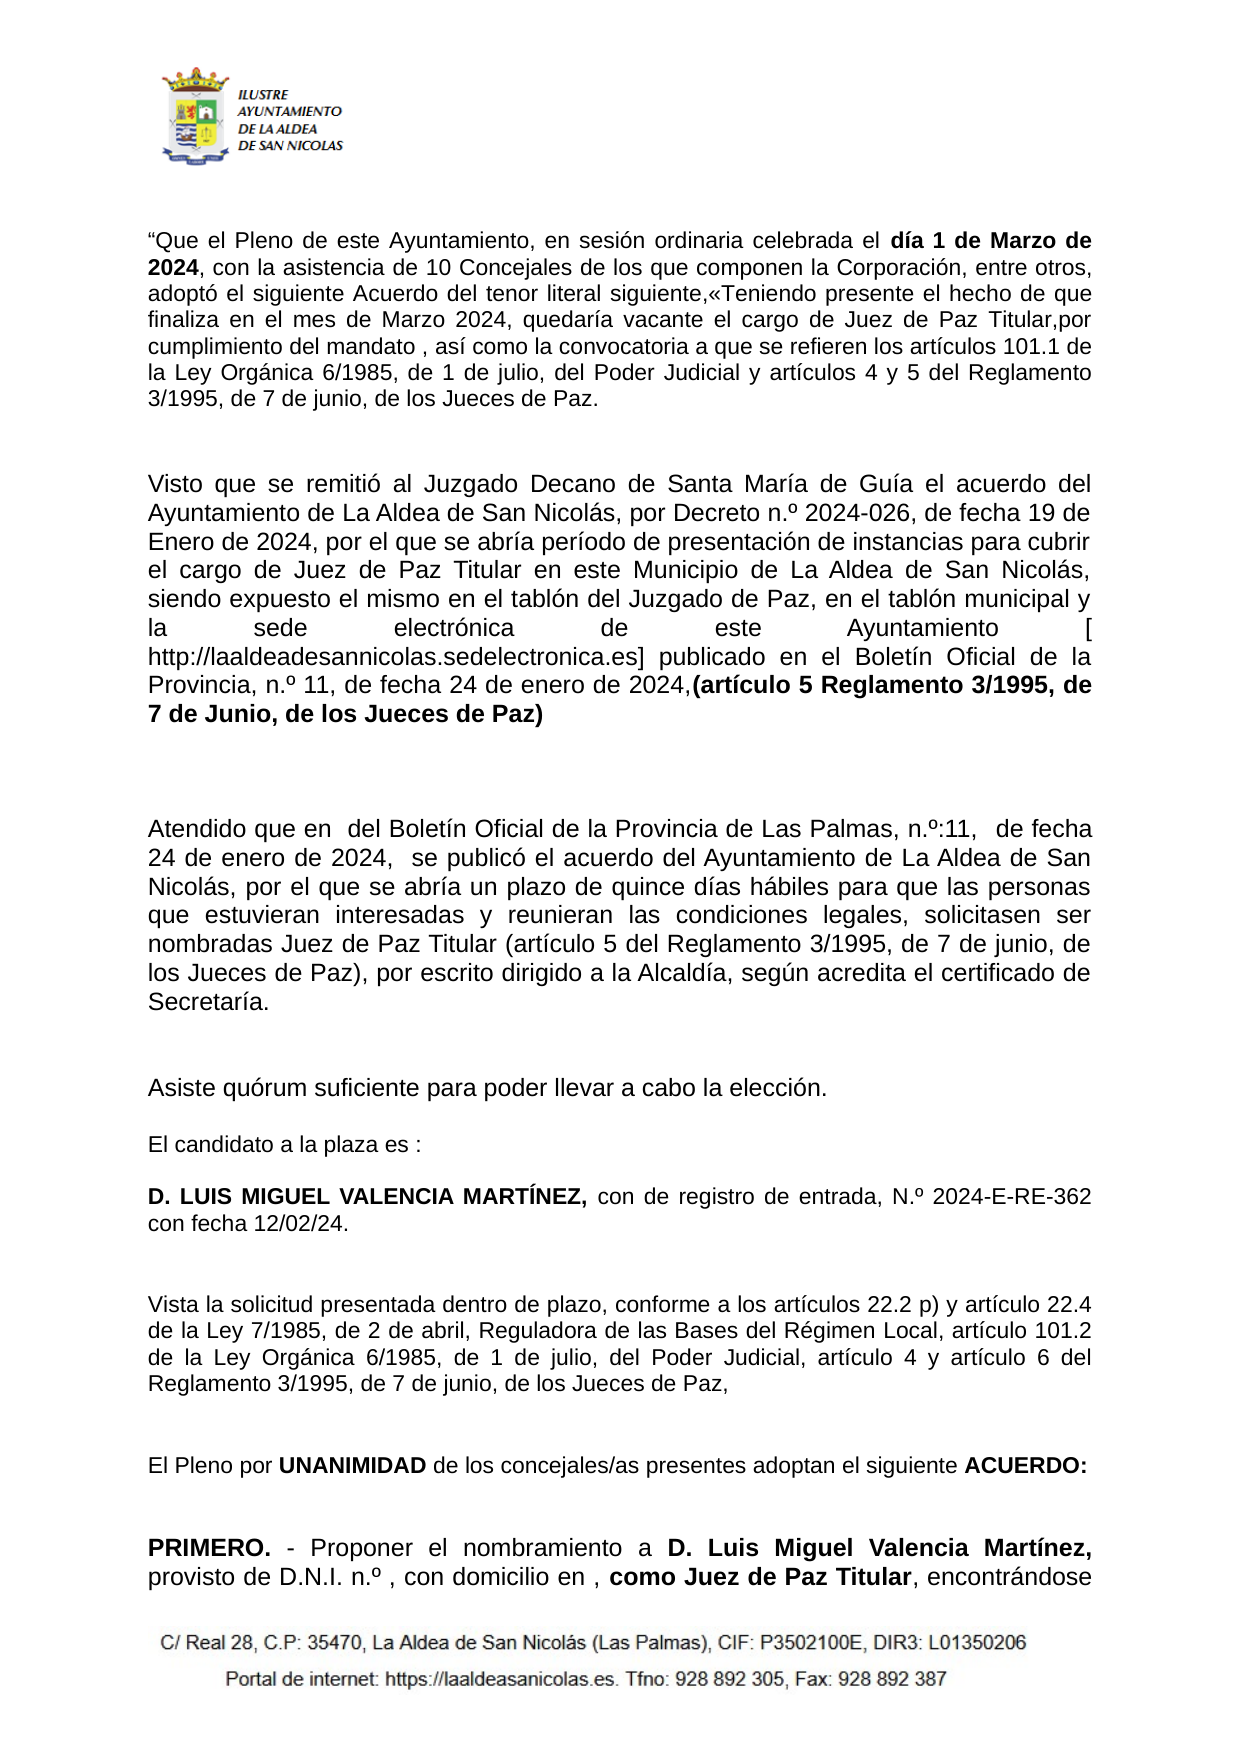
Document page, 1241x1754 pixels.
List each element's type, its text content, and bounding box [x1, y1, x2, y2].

text El Pleno por UNANIMIDAD de los concejales/as presentes adoptan el siguiente ACUERDO: [148, 1452, 1093, 1478]
text PRIMERO. - Proponer el nombramiento a D. Luis Miguel Valencia Martínez, provisto de D.N.I. n.º , con domicilio en , como Juez de Paz Titular, encontrándose [148, 1533, 1093, 1591]
text “Que el Pleno de este Ayuntamiento, en sesión ordinaria celebrada el día 1 de Marzo de 2024, con la asistencia de 10 Concejales de los que componen la Corporación, entre otros, adoptó el siguiente Acuerdo del tenor literal siguiente,«Teniendo presente el hecho de que finaliza en el mes de Marzo 2024, quedaría vacante el cargo de Juez de Paz Titular,por cumplimiento del mandato , así como la convocatoria a que se refieren los artículos 101.1 de la Ley Orgánica 6/1985, de 1 de julio, del Poder Judicial y artículos 4 y 5 del Reglamento 3/1995, de 7 de junio, de los Jueces de Paz. [148, 227, 1093, 412]
text D. LUIS MIGUEL VALENCIA MARTÍNEZ, con de registro de entrada, N.º 2024-E-RE-362 con fecha 12/02/24. [148, 1183, 1093, 1236]
picture [148, 59, 359, 173]
text Asiste quórum suficiente para poder llevar a cabo la elección. [148, 1073, 1093, 1102]
text El candidato a la plaza es : [148, 1131, 1093, 1157]
text Visto que se remitió al Juzgado Decano de Santa María de Guía el acuerdo del Ayuntamiento de La Aldea de San Nicolás, por Decreto n.º 2024-026, de fecha 19 de Enero de 2024, por el que se abría período de presentación de instancias para cubrir el cargo de Juez de Paz Titular en este Municipio de La Aldea de San Nicolás, siendo expuesto el mismo en el tablón del Juzgado de Paz, en el tablón municipal y la sede electrónica de este Ayuntamiento [ http://laaldeadesannicolas.sedelectronica.es] publicado en el Boletín Oficial de la Provincia, n.º 11, de fecha 24 de enero de 2024,(artículo 5 Reglamento 3/1995, de 7 de Junio, de los Jueces de Paz) [148, 469, 1093, 728]
text Vista la solicitud presentada dentro de plazo, conforme a los artículos 22.2 p) y artículo 22.4 de la Ley 7/1985, de 2 de abril, Reguladora de las Bases del Régimen Local, artículo 101.2 de la Ley Orgánica 6/1985, de 1 de julio, del Poder Judicial, artículo 4 y artículo 6 del Reglamento 3/1995, de 7 de junio, de los Jueces de Paz, [148, 1291, 1093, 1396]
text Atendido que en del Boletín Oficial de la Provincia de Las Palmas, n.º:11, de fecha 24 de enero de 2024, se publicó el acuerdo del Ayuntamiento de La Aldea de San Nicolás, por el que se abría un plazo de quince días hábiles para que las personas que estuvieran interesadas y reunieran las condiciones legales, solicitasen ser nombradas Juez de Paz Titular (artículo 5 del Reglamento 3/1995, de 7 de junio, de los Jueces de Paz), por escrito dirigido a la Alcaldía, según acredita el certificado de Secretaría. [148, 814, 1093, 1016]
picture [148, 1626, 1034, 1695]
